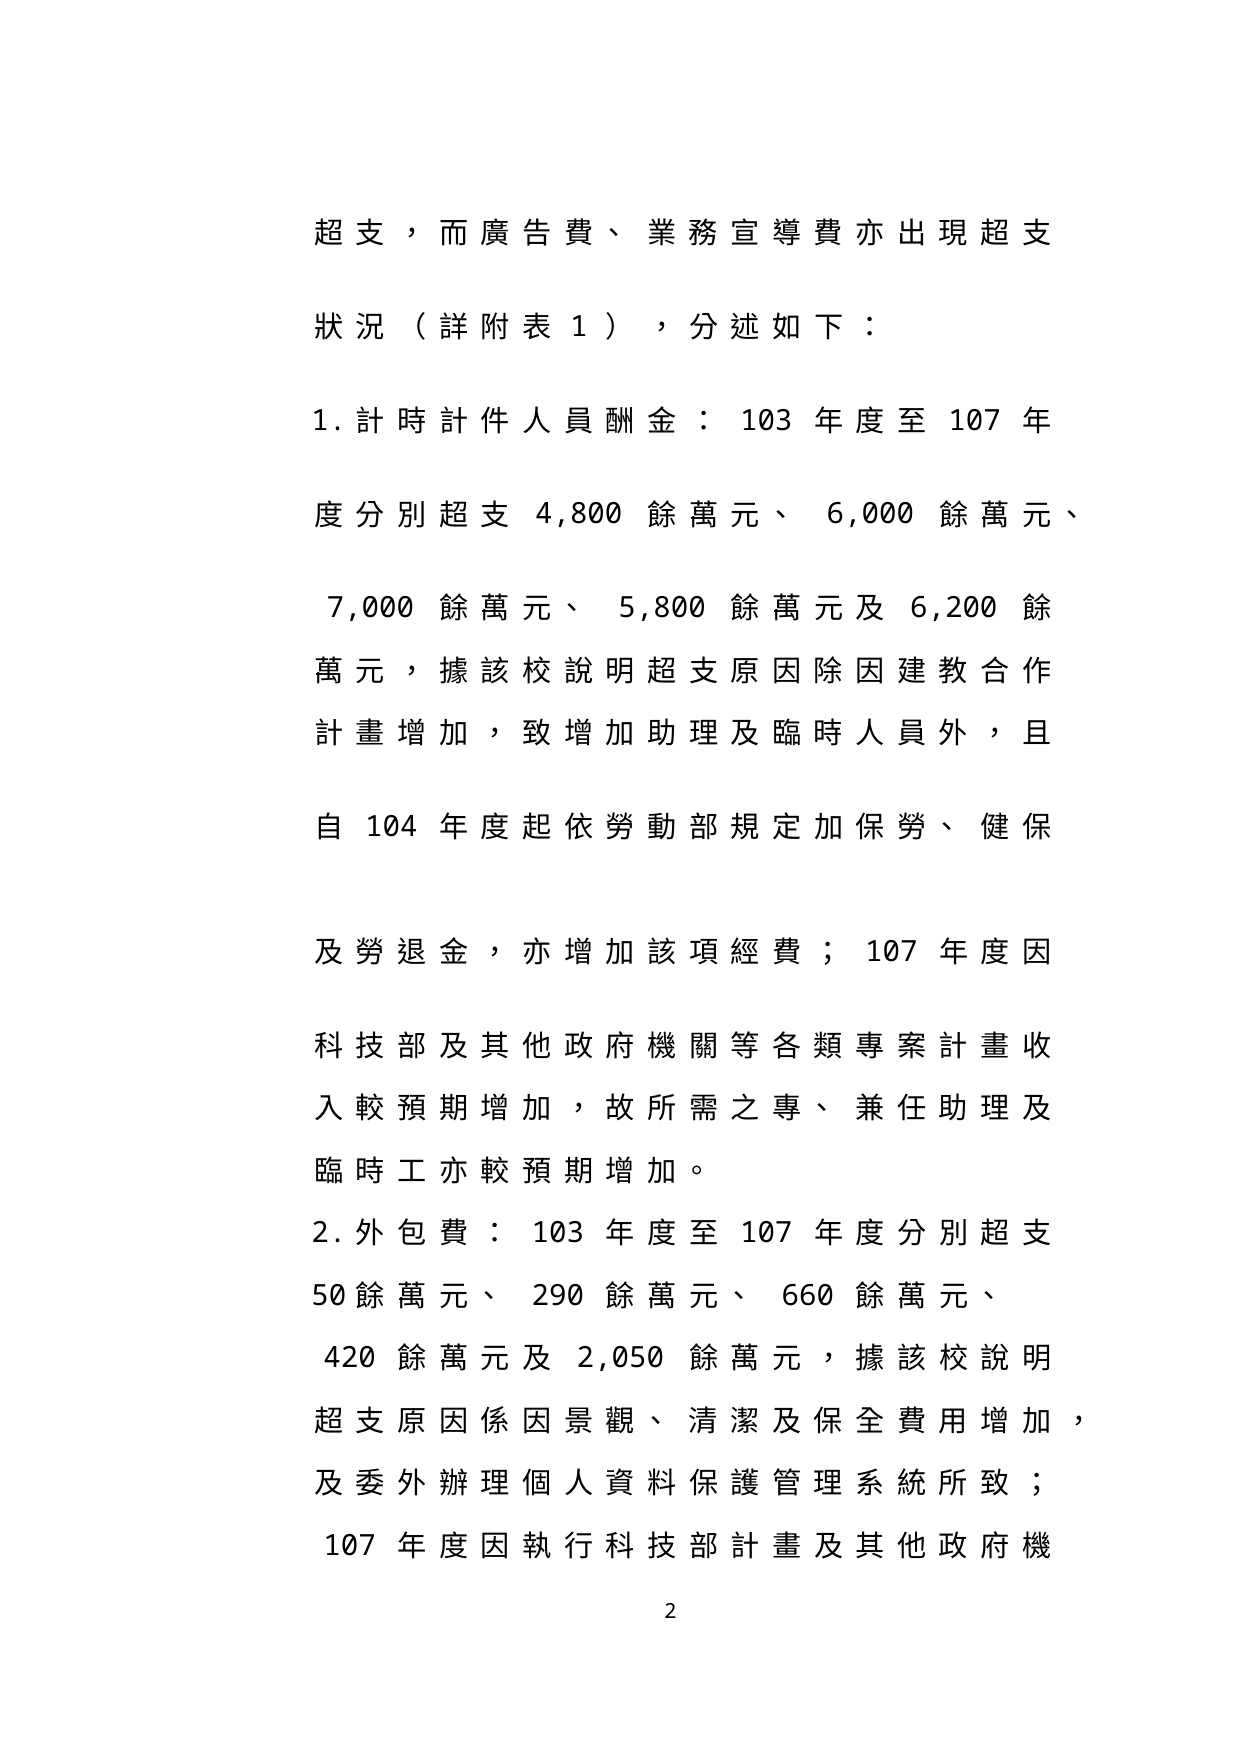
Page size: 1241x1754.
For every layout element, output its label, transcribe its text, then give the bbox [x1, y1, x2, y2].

text 超支，而廣告費、業務宣導費亦出現超支狀況（詳附表1），分述如下： [271, 189, 1058, 377]
text 1.計時計件人員酬金：103年度至107年度分別超支4,800餘萬元、6,000餘萬元、7,000餘萬元、5,800餘萬元及6,200餘萬元，據該校說明超支原因除因建教合作計畫增加，致增加助理及臨時人員外，且自104年度起依勞動部規定加保勞、健保及勞退金，亦增加該項經費；107年度因科技部及其他政府機關等各類專案計畫收入較預期增加，故所需之專、兼任助理及臨時工亦較預期增加。 [271, 377, 1058, 1189]
text 2.外包費：103年度至107年度分別超支50餘萬元、290餘萬元、660餘萬元、420餘萬元及2,050餘萬元，據該校說明超支原因係因景觀、清潔及保全費用增加，及委外辦理個人資料保護管理系統所致；107年度因執行科技部計畫及其他政府機關之專案補助計畫致外包費用增加。 [271, 1189, 1058, 1564]
